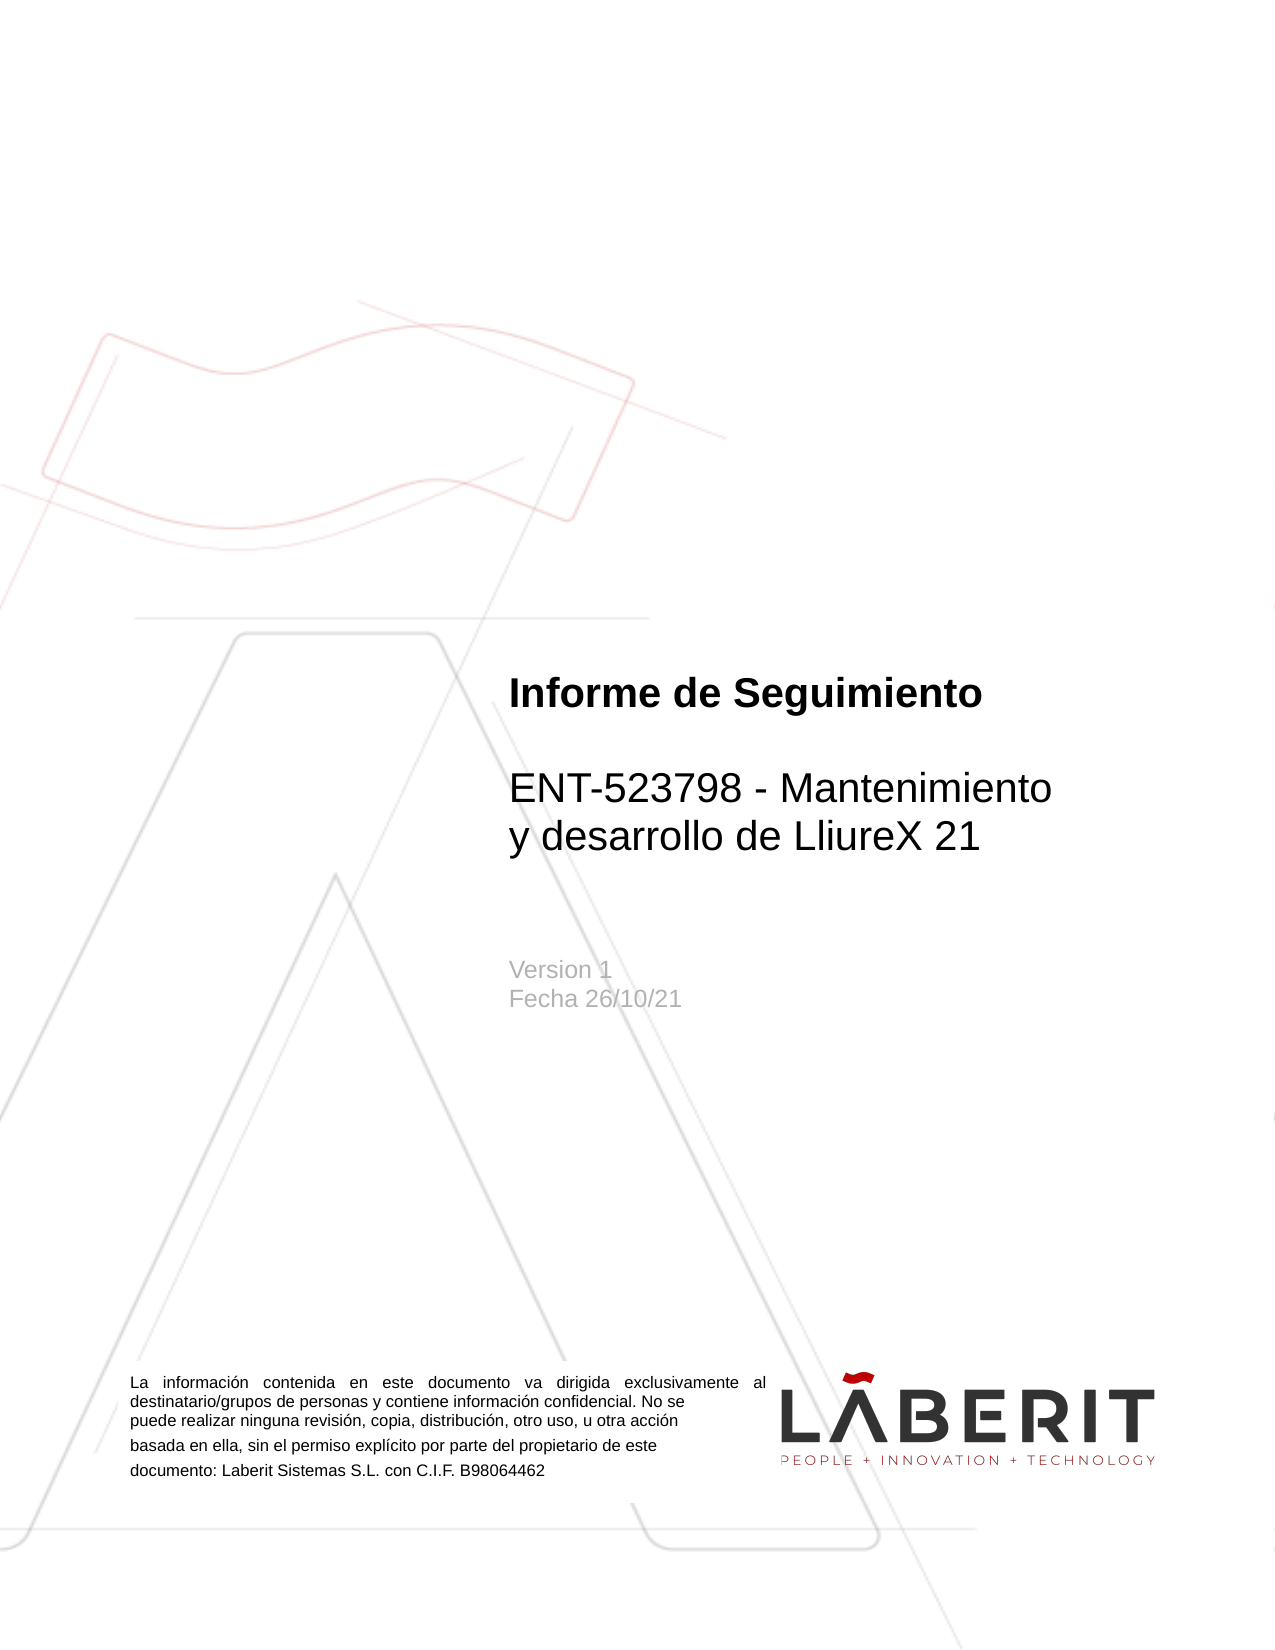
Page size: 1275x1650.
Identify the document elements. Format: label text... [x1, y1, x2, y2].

picture [0, 0, 1275, 1650]
text Version 1 [508, 955, 1076, 984]
text Informe de Seguimiento [508, 668, 1076, 716]
text ENT-523798 - Mantenimiento y desarrollo de LliureX 21 [508, 764, 1076, 859]
text Fecha 26/10/21 [508, 984, 1076, 1013]
